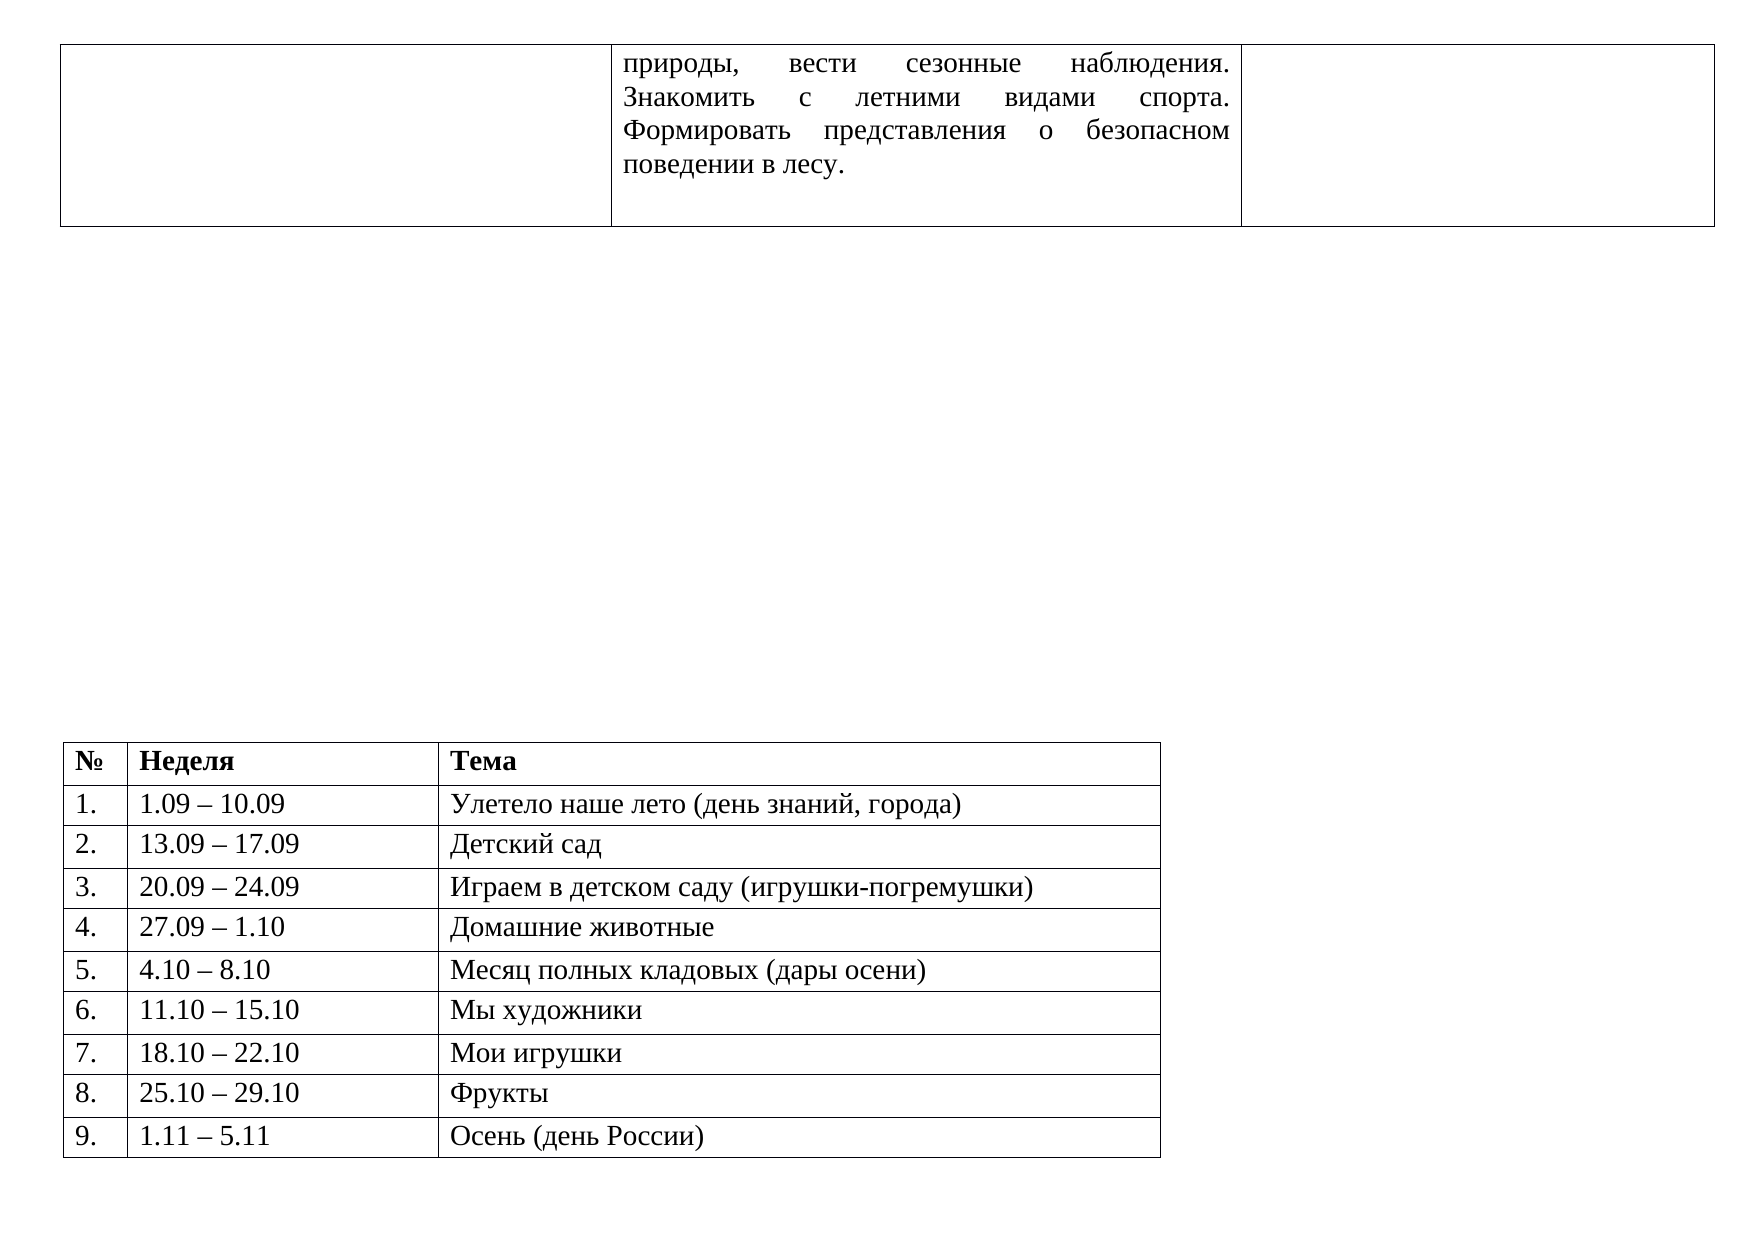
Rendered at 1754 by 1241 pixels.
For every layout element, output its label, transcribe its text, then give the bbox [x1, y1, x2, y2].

table_cell 7. [64, 1035, 127, 1074]
table_cell Играем в детском саду (игрушки-погремушки) [439, 869, 1160, 908]
table_header Неделя [128, 743, 438, 785]
table_cell 3. [64, 869, 127, 908]
table_cell 27.09 – 1.10 [128, 909, 438, 951]
table_cell 20.09 – 24.09 [128, 869, 438, 908]
table_cell 5. [64, 952, 127, 991]
table_cell Домашние животные [439, 909, 1160, 951]
table_cell Детский сад [439, 826, 1160, 868]
table_cell Месяц полных кладовых (дары осени) [439, 952, 1160, 991]
table_cell Осень (день России) [439, 1118, 1160, 1157]
table_cell Улетело наше лето (день знаний, города) [439, 786, 1160, 825]
table_cell 11.10 – 15.10 [128, 992, 438, 1034]
table_cell 25.10 – 29.10 [128, 1075, 438, 1117]
table_cell 9. [64, 1118, 127, 1157]
table_header № [64, 743, 127, 785]
table_cell Расширять представления детей о лете. Развивать умение устанавливать простейшие связи между явлениям живой и неживой природы, вести сезонные наблюдения. Знакомить с летними видами спорта. Формировать представления о безопасном поведении в лесу. [612, 45, 1241, 226]
table_cell 6. [64, 992, 127, 1034]
table_cell 1.09 – 10.09 [128, 786, 438, 825]
table_cell Мои игрушки [439, 1035, 1160, 1074]
table_cell [61, 45, 611, 226]
table_cell 2. [64, 826, 127, 868]
table_cell Фрукты [439, 1075, 1160, 1117]
table_cell 1. [64, 786, 127, 825]
table_header Тема [439, 743, 1160, 785]
table_cell 1.11 – 5.11 [128, 1118, 438, 1157]
table_cell Мы художники [439, 992, 1160, 1034]
table_cell 4. [64, 909, 127, 951]
table_cell 4.10 – 8.10 [128, 952, 438, 991]
table_cell 8. [64, 1075, 127, 1117]
table_cell 18.10 – 22.10 [128, 1035, 438, 1074]
table_cell 13.09 – 17.09 [128, 826, 438, 868]
table_cell [1242, 45, 1714, 226]
